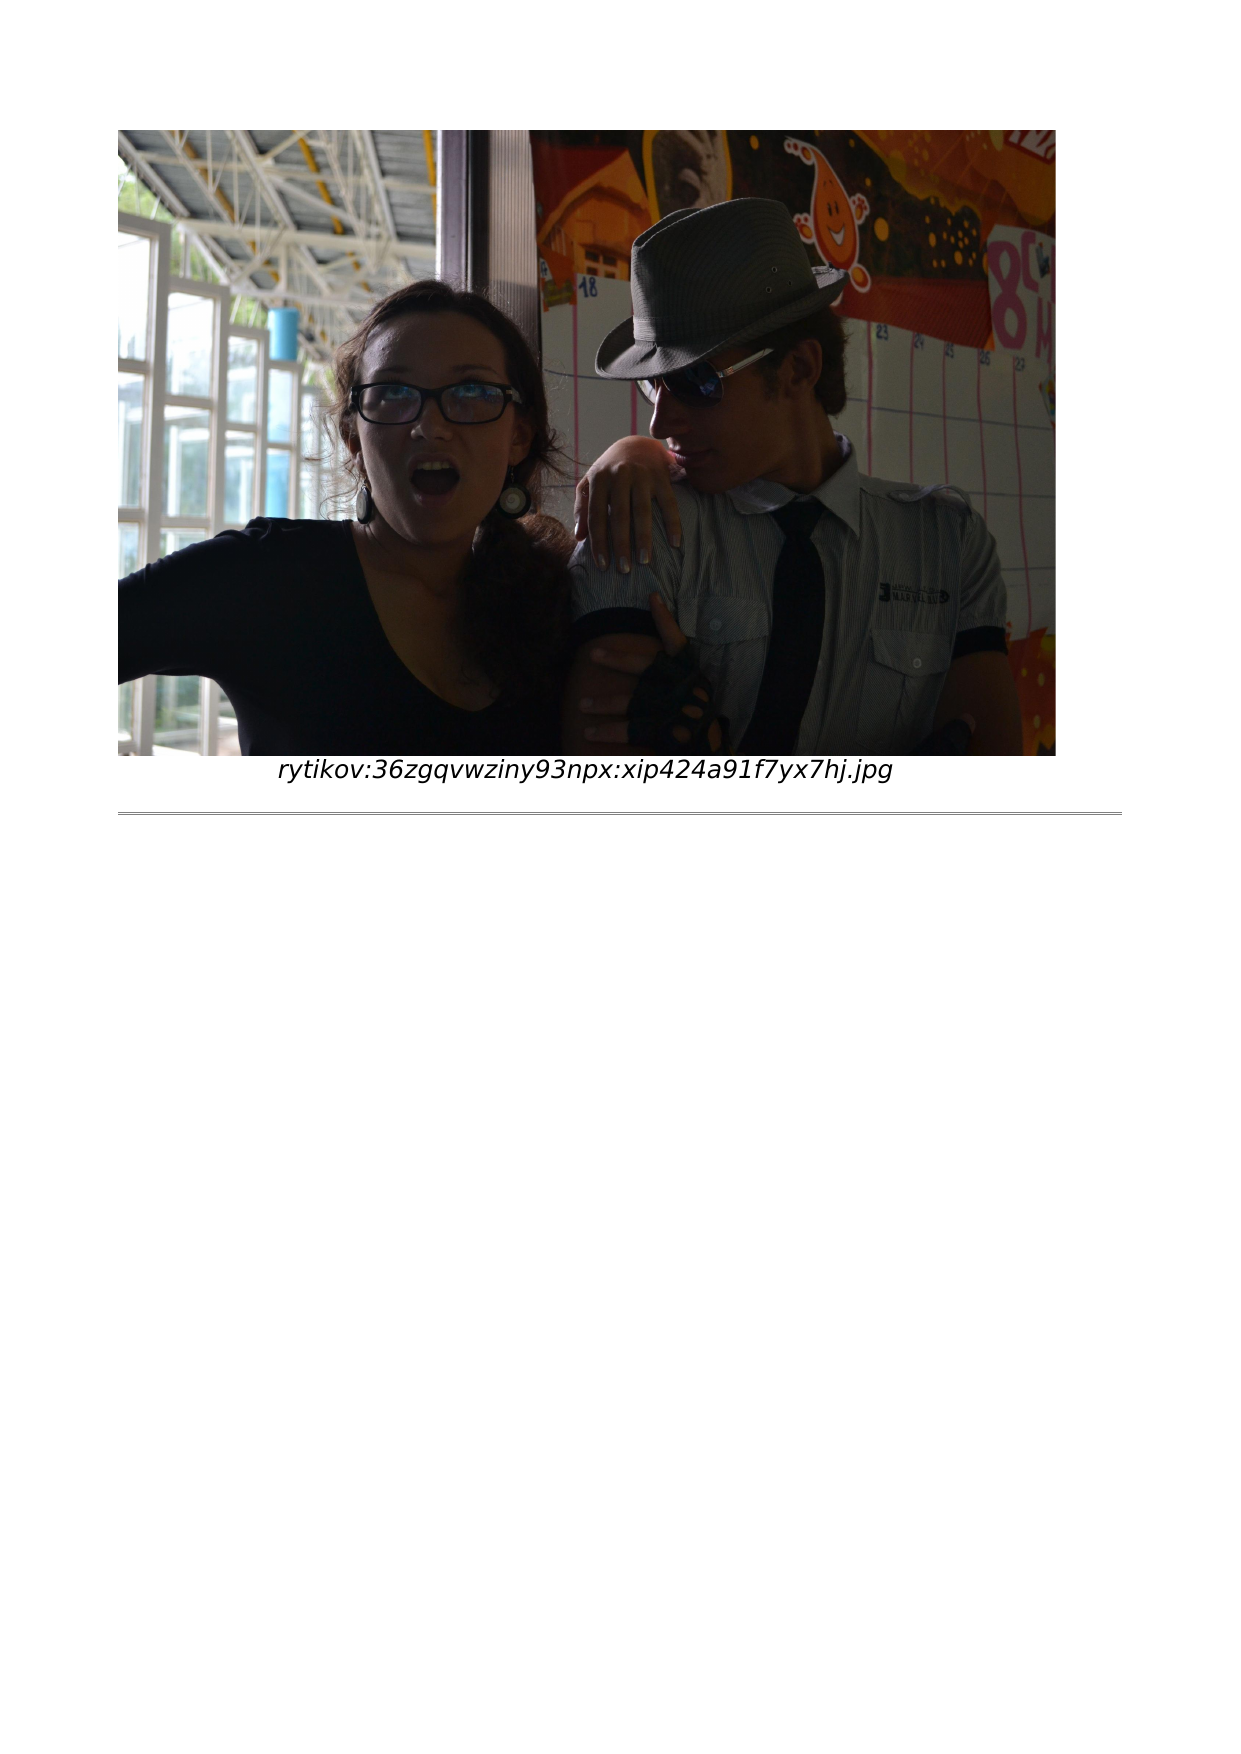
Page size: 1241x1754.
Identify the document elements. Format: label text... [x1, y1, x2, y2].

text rytikov:36zgqvwziny93npx:xip424a91f7yx7hj.jpg [118, 756, 1056, 785]
picture [118, 130, 1056, 756]
